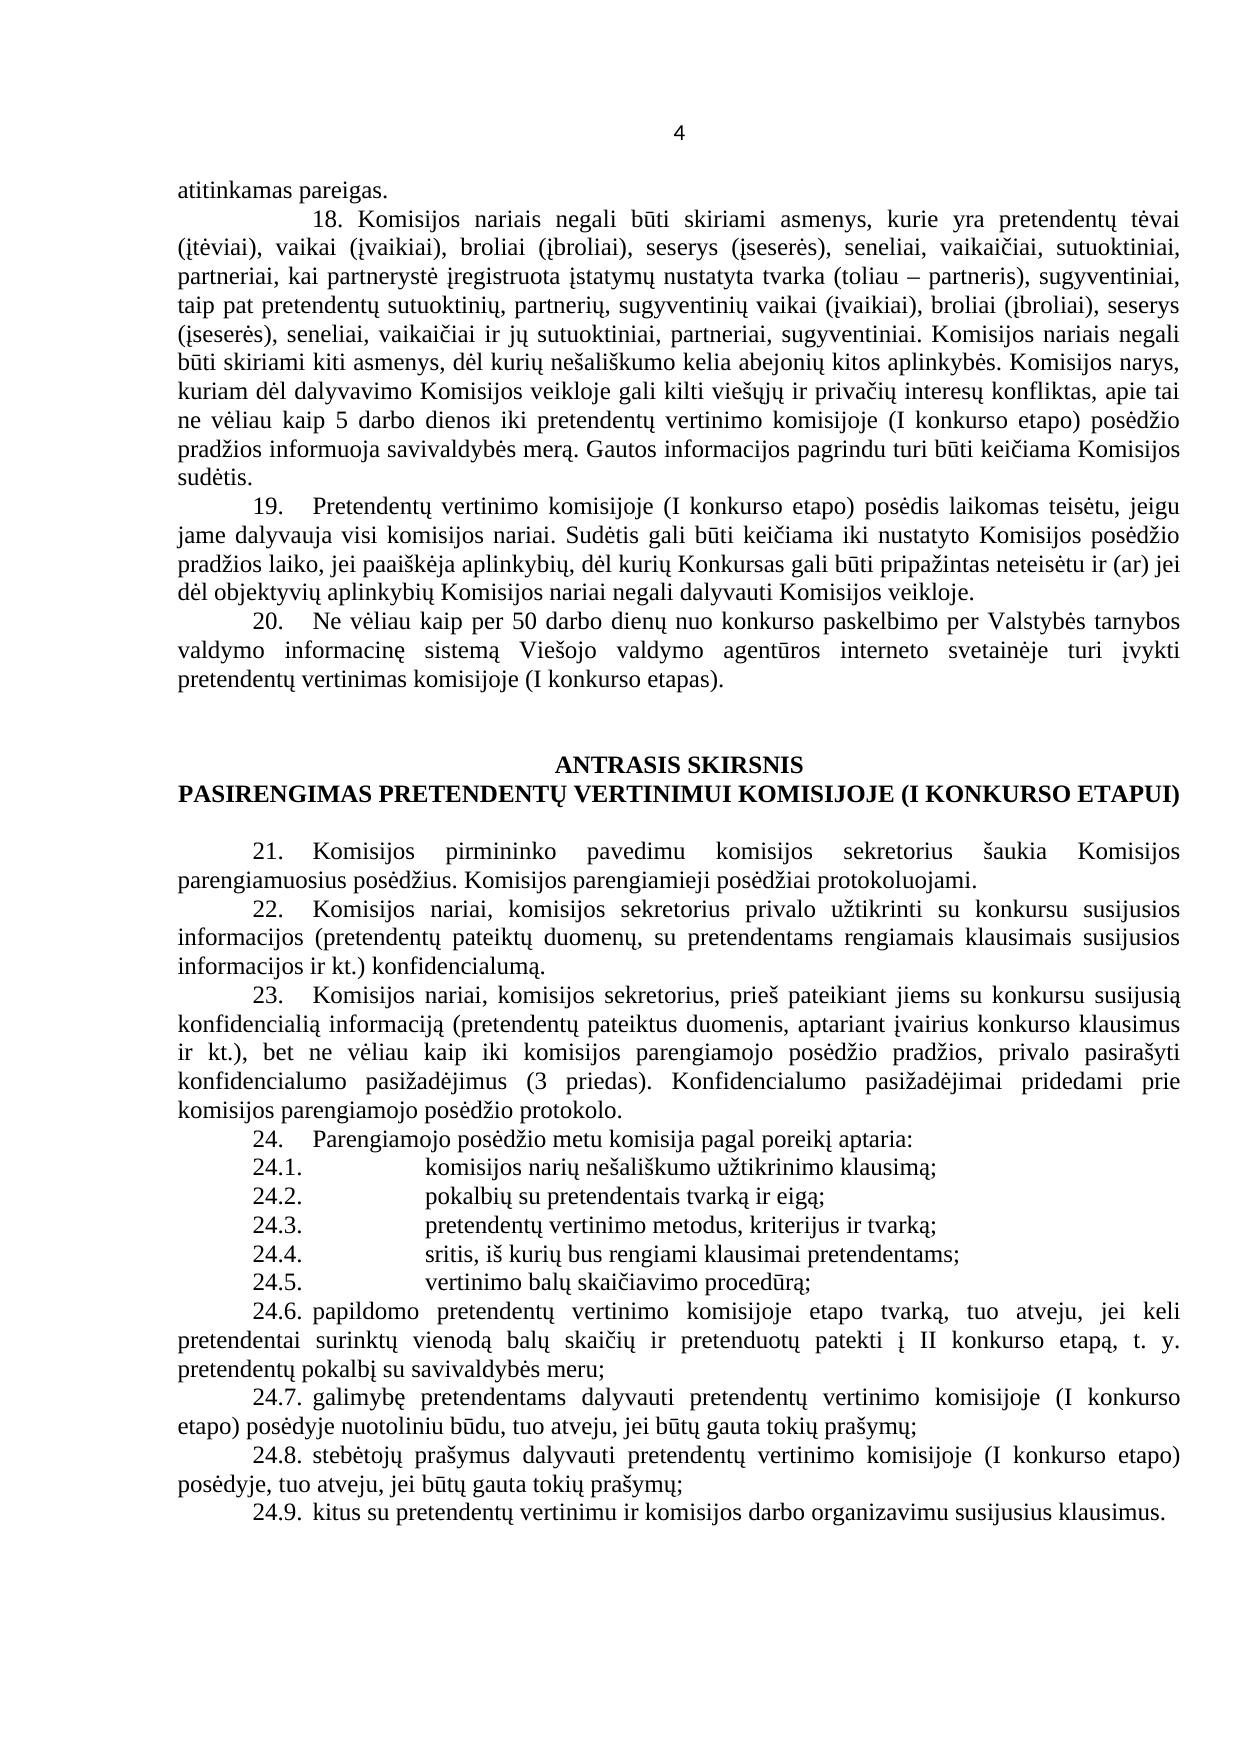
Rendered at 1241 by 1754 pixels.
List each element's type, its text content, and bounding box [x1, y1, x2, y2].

text 18. Komisijos nariais negali būti skiriami asmenys, kurie yra pretendentų tėvai (įtėviai), vaikai (įvaikiai), broliai (įbroliai), seserys (įseserės), seneliai, vaikaičiai, sutuoktiniai, partneriai, kai partnerystė įregistruota įstatymų nustatyta tvarka (toliau – partneris), sugyventiniai, taip pat pretendentų sutuoktinių, partnerių, sugyventinių vaikai (įvaikiai), broliai (įbroliai), seserys (įseserės), seneliai, vaikaičiai ir jų sutuoktiniai, partneriai, sugyventiniai. Komisijos nariais negali būti skiriami kiti asmenys, dėl kurių nešališkumo kelia abejonių kitos aplinkybės. Komisijos narys, kuriam dėl dalyvavimo Komisijos veikloje gali kilti viešųjų ir privačių interesų konfliktas, apie tai ne vėliau kaip 5 darbo dienos iki pretendentų vertinimo komisijoje (I konkurso etapo) posėdžio pradžios informuoja savivaldybės merą. Gautos informacijos pagrindu turi būti keičiama Komisijos sudėtis. [177, 204, 1181, 491]
text 24. Parengiamojo posėdžio metu komisija pagal poreikį aptaria: [177, 1124, 1181, 1152]
text 24.7. galimybę pretendentams dalyvauti pretendentų vertinimo komisijoje (I konkurso etapo) posėdyje nuotoliniu būdu, tuo atveju, jei būtų gauta tokių prašymų; [177, 1382, 1181, 1440]
text 24.6. papildomo pretendentų vertinimo komisijoje etapo tvarką, tuo atveju, jei keli pretendentai surinktų vienodą balų skaičių ir pretenduotų patekti į II konkurso etapą, t. y. pretendentų pokalbį su savivaldybės meru; [177, 1296, 1181, 1382]
text 24.8. stebėtojų prašymus dalyvauti pretendentų vertinimo komisijoje (I konkurso etapo) posėdyje, tuo atveju, jei būtų gauta tokių prašymų; [177, 1440, 1181, 1497]
text 24.9. kitus su pretendentų vertinimu ir komisijos darbo organizavimu susijusius klausimus. [177, 1497, 1181, 1526]
text 24.3. pretendentų vertinimo metodus, kriterijus ir tvarką; [252, 1210, 1181, 1239]
text 24.5. vertinimo balų skaičiavimo procedūrą; [252, 1267, 1181, 1296]
text 21. Komisijos pirmininko pavedimu komisijos sekretorius šaukia Komisijos parengiamuosius posėdžius. Komisijos parengiamieji posėdžiai protokoluojami. [177, 836, 1181, 894]
text 19. Pretendentų vertinimo komisijoje (I konkurso etapo) posėdis laikomas teisėtu, jeigu jame dalyvauja visi komisijos nariai. Sudėtis gali būti keičiama iki nustatyto Komisijos posėdžio pradžios laiko, jei paaiškėja aplinkybių, dėl kurių Konkursas gali būti pripažintas neteisėtu ir (ar) jei dėl objektyvių aplinkybių Komisijos nariai negali dalyvauti Komisijos veikloje. [177, 491, 1181, 606]
text 24.4. sritis, iš kurių bus rengiami klausimai pretendentams; [252, 1239, 1181, 1267]
text 22. Komisijos nariai, komisijos sekretorius privalo užtikrinti su konkursu susijusios informacijos (pretendentų pateiktų duomenų, su pretendentams rengiamais klausimais susijusios informacijos ir kt.) konfidencialumą. [177, 894, 1181, 980]
text ANTRASIS SKIRSNIS [177, 750, 1181, 779]
text PASIRENGIMAS PRETENDENTŲ VERTINIMUI KOMISIJOJE (I KONKURSO ETAPUI) [177, 779, 1181, 807]
text 24.1. komisijos narių nešališkumo užtikrinimo klausimą; [252, 1152, 1181, 1181]
text atitinkamas pareigas. [177, 175, 1181, 204]
text 20. Ne vėliau kaip per 50 darbo dienų nuo konkurso paskelbimo per Valstybės tarnybos valdymo informacinę sistemą Viešojo valdymo agentūros interneto svetainėje turi įvykti pretendentų vertinimas komisijoje (I konkurso etapas). [177, 606, 1181, 692]
text 24.2. pokalbių su pretendentais tvarką ir eigą; [252, 1181, 1181, 1210]
text 23. Komisijos nariai, komisijos sekretorius, prieš pateikiant jiems su konkursu susijusią konfidencialią informaciją (pretendentų pateiktus duomenis, aptariant įvairius konkurso klausimus ir kt.), bet ne vėliau kaip iki komisijos parengiamojo posėdžio pradžios, privalo pasirašyti konfidencialumo pasižadėjimus (3 priedas). Konfidencialumo pasižadėjimai pridedami prie komisijos parengiamojo posėdžio protokolo. [177, 980, 1181, 1124]
